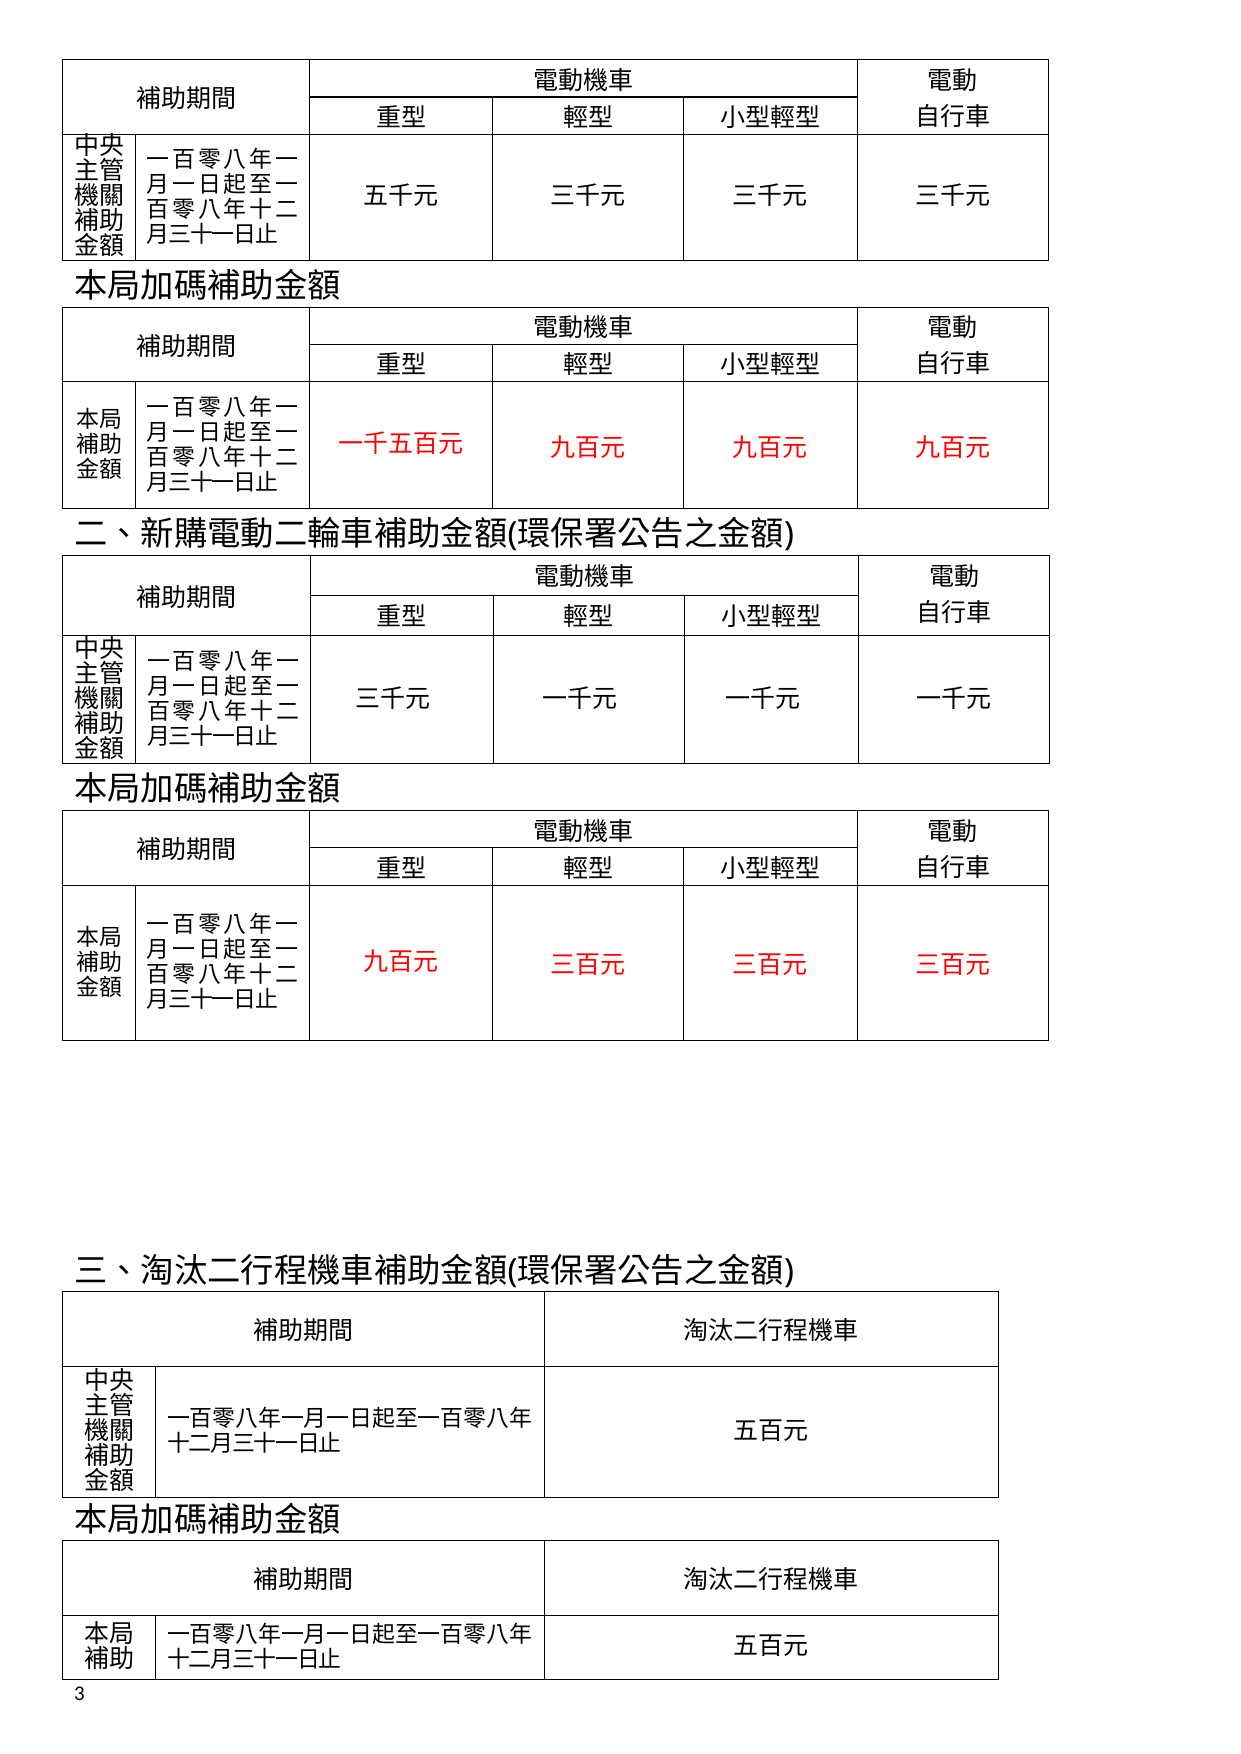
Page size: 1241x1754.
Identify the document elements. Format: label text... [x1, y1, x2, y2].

table_header 電動 自行車 [858, 811, 1048, 884]
table_cell 一千元 [859, 636, 1049, 763]
table_header 淘汰二行程機車 [545, 1541, 998, 1615]
text 本局加碼補助金額 [74, 1498, 1167, 1540]
table_cell 小型輕型 [684, 98, 857, 134]
table_cell 重型 [310, 848, 492, 884]
table_header 電動 自行車 [858, 60, 1048, 134]
table_cell 一百零八年一月一日起至一百零八年十二月三十一日止 [136, 382, 309, 508]
table_cell 三千元 [493, 135, 683, 260]
table_header 補助期間 [63, 308, 309, 381]
table_header 電動機車 [311, 556, 858, 595]
text 三、淘汰二行程機車補助金額(環保署公告之金額) [74, 1249, 1167, 1291]
table_cell 重型 [310, 98, 492, 134]
table_header 補助期間 [63, 811, 309, 884]
table_cell 一百零八年一月一日起至一百零八年十二月三十一日止 [136, 886, 309, 1040]
table_header 補助期間 [63, 1541, 544, 1615]
table_cell 中央主管機關補助金額 [63, 636, 135, 763]
table_cell 本局補助 [63, 1616, 155, 1679]
table_cell 輕型 [493, 345, 683, 381]
table_header 電動機車 [310, 811, 857, 847]
table_cell 小型輕型 [685, 596, 858, 635]
table_header 補助期間 [63, 556, 310, 635]
table_cell 中央主管機關補助金額 [63, 135, 135, 260]
table_cell 五千元 [310, 135, 492, 260]
table_cell 三百元 [858, 886, 1048, 1040]
table_cell 九百元 [858, 382, 1048, 508]
table_cell 五百元 [545, 1367, 998, 1497]
table_cell 三千元 [684, 135, 857, 260]
table_cell 中央主管機關補助金額 [63, 1367, 155, 1497]
table_cell 小型輕型 [684, 848, 857, 884]
text 本局加碼補助金額 [74, 764, 1167, 810]
table_cell 輕型 [493, 848, 683, 884]
table_header 電動機車 [310, 308, 857, 344]
table_cell 九百元 [310, 886, 492, 1040]
table_cell 一百零八年一月一日起至一百零八年十二月三十一日止 [156, 1616, 544, 1679]
table_cell 一百零八年一月一日起至一百零八年十二月三十一日止 [156, 1367, 544, 1497]
table_cell 三千元 [858, 135, 1048, 260]
text 二、新購電動二輪車補助金額(環保署公告之金額) [74, 509, 1167, 555]
table_header 補助期間 [63, 1292, 544, 1366]
table_cell 九百元 [684, 382, 857, 508]
table_cell 重型 [311, 596, 493, 635]
table_header 電動機車 [310, 60, 857, 96]
table_cell 一百零八年一月一日起至一百零八年十二月三十一日止 [136, 636, 310, 763]
table_cell 輕型 [494, 596, 684, 635]
table_cell 一千元 [685, 636, 858, 763]
table_cell 九百元 [493, 382, 683, 508]
table_cell 本局補助金額 [63, 382, 135, 508]
table_cell 三千元 [311, 636, 493, 763]
table_cell 三百元 [684, 886, 857, 1040]
table_cell 本局補助金額 [63, 886, 135, 1040]
table_cell 重型 [310, 345, 492, 381]
table_cell 一千元 [494, 636, 684, 763]
table_header 補助期間 [63, 60, 309, 134]
table_cell 三百元 [493, 886, 683, 1040]
table_cell 一千五百元 [310, 382, 492, 508]
table_cell 輕型 [493, 98, 683, 134]
table_header 淘汰二行程機車 [545, 1292, 998, 1366]
table_header 電動 自行車 [859, 556, 1049, 635]
table_header 電動 自行車 [858, 308, 1048, 381]
table_cell 一百零八年一月一日起至一百零八年十二月三十一日止 [136, 135, 309, 260]
table_cell 小型輕型 [684, 345, 857, 381]
table_cell 五百元 [545, 1616, 998, 1679]
text 本局加碼補助金額 [74, 261, 1167, 307]
